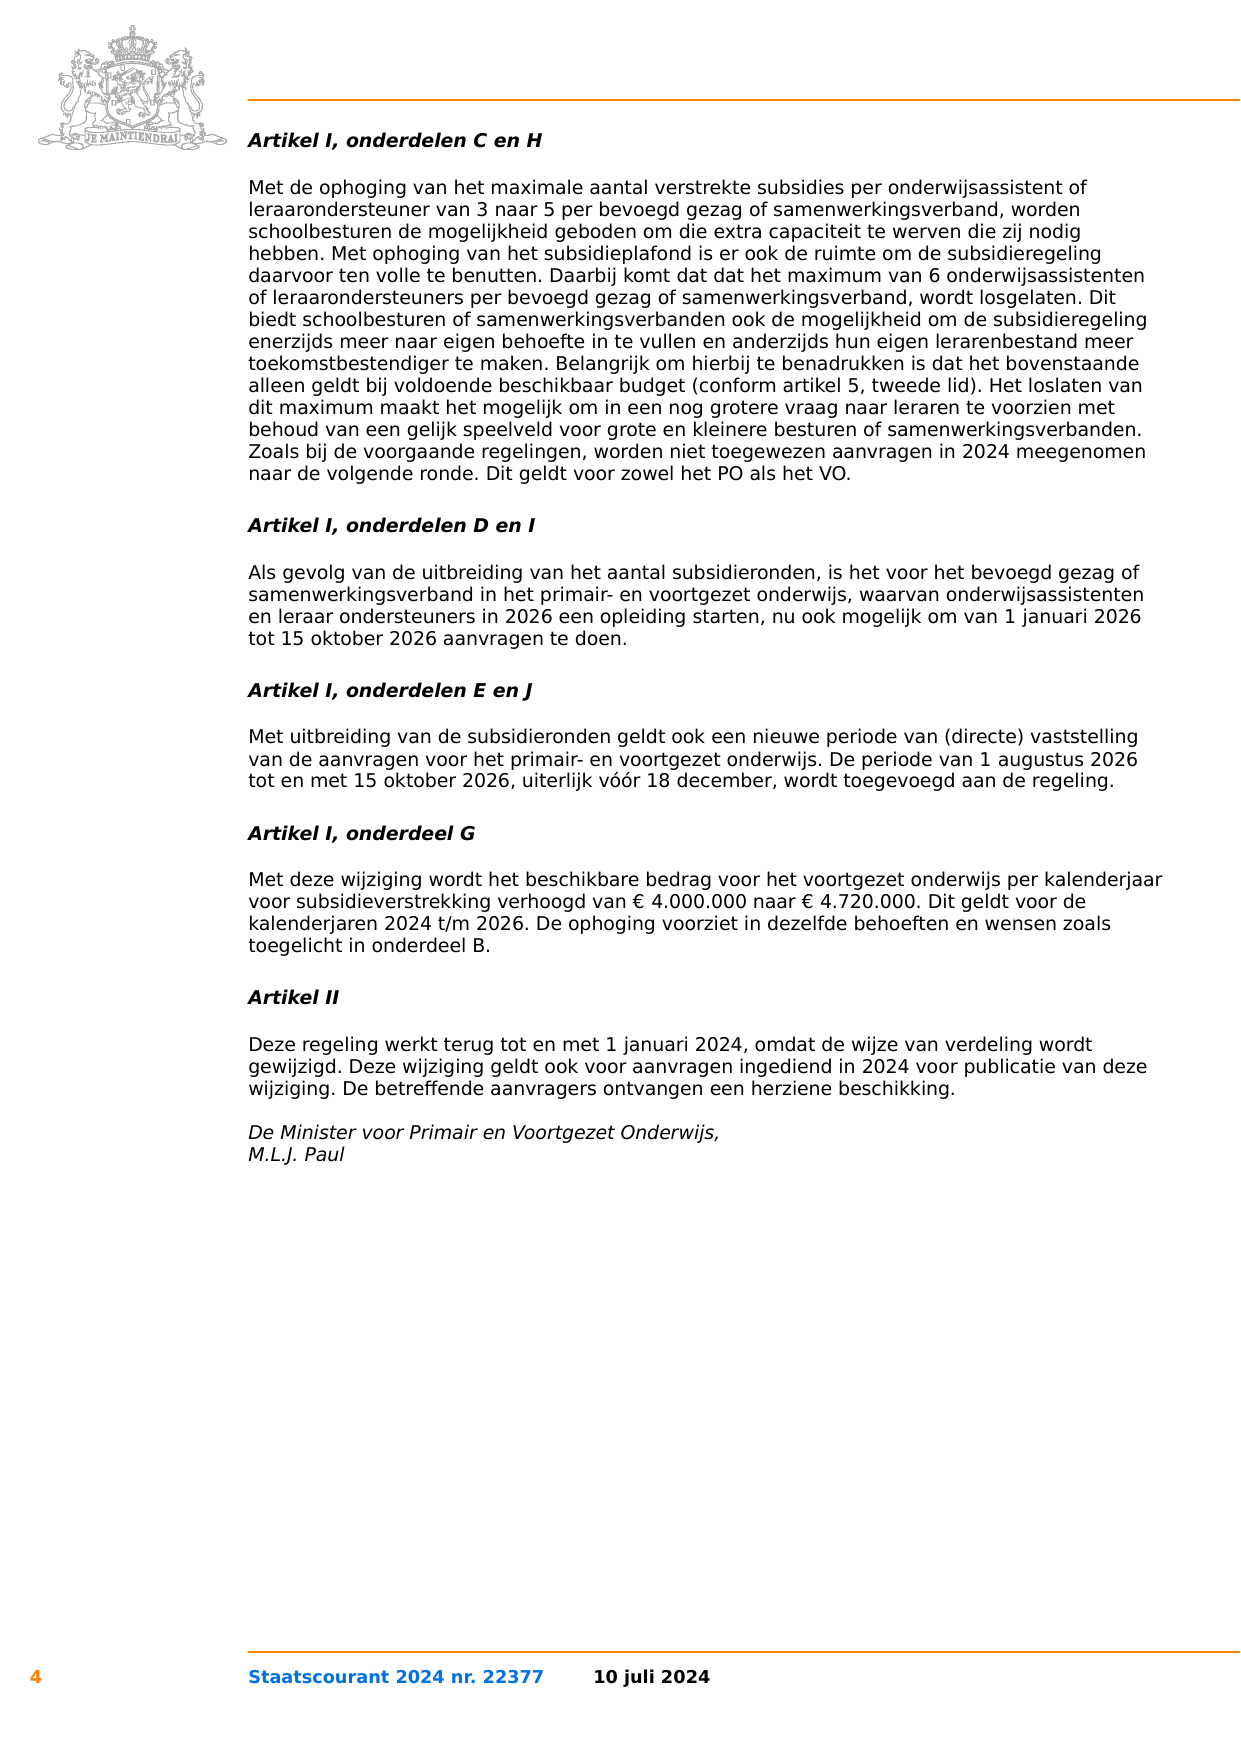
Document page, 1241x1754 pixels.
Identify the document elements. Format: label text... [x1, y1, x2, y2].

text Met deze wijziging wordt het beschikbare bedrag voor het voortgezet onderwijs per kalenderjaar voor subsidieverstrekking verhoogd van € 4.000.000 naar € 4.720.000. Dit geldt voor de kalenderjaren 2024 t/m 2026. De ophoging voorziet in dezelfde behoeften en wensen zoals toegelicht in onderdeel B. [248, 869, 1163, 957]
subtitle Artikel II [248, 987, 1163, 1009]
subtitle Artikel I, onderdelen E en J [248, 679, 1163, 701]
subtitle Artikel I, onderdelen D en I [248, 514, 1163, 537]
text Deze regeling werkt terug tot en met 1 januari 2024, omdat de wijze van verdeling wordt gewijzigd. Deze wijziging geldt ook voor aanvragen ingediend in 2024 voor publicatie van deze wijziging. De betreffende aanvragers ontvangen een herziene beschikking. [248, 1034, 1163, 1100]
text Met de ophoging van het maximale aantal verstrekte subsidies per onderwijsassistent of leraarondersteuner van 3 naar 5 per bevoegd gezag of samenwerkingsverband, worden schoolbesturen de mogelijkheid geboden om die extra capaciteit te werven die zij nodig hebben. Met ophoging van het subsidieplafond is er ook de ruimte om de subsidieregeling daarvoor ten volle te benutten. Daarbij komt dat dat het maximum van 6 onderwijsassistenten of leraarondersteuners per bevoegd gezag of samenwerkingsverband, wordt losgelaten. Dit biedt schoolbesturen of samenwerkingsverbanden ook de mogelijkheid om de subsidieregeling enerzijds meer naar eigen behoefte in te vullen en anderzijds hun eigen lerarenbestand meer toekomstbestendiger te maken. Belangrijk om hierbij te benadrukken is dat het bovenstaande alleen geldt bij voldoende beschikbaar budget (conform artikel 5, tweede lid). Het loslaten van dit maximum maakt het mogelijk om in een nog grotere vraag naar leraren te voorzien met behoud van een gelijk speelveld voor grote en kleinere besturen of samenwerkingsverbanden. Zoals bij de voorgaande regelingen, worden niet toegewezen aanvragen in 2024 meegenomen naar de volgende ronde. Dit geldt voor zowel het PO als het VO. [248, 177, 1163, 484]
subtitle Artikel I, onderdeel G [248, 822, 1163, 844]
text De Minister voor Primair en Voortgezet Onderwijs, M.L.J. Paul [248, 1122, 1163, 1166]
subtitle Artikel I, onderdelen C en H [248, 130, 1163, 152]
picture [38, 25, 227, 150]
text Met uitbreiding van de subsidieronden geldt ook een nieuwe periode van (directe) vaststelling van de aanvragen voor het primair- en voortgezet onderwijs. De periode van 1 augustus 2026 tot en met 15 oktober 2026, uiterlijk vóór 18 december, wordt toegevoegd aan de regeling. [248, 726, 1163, 792]
text Als gevolg van de uitbreiding van het aantal subsidieronden, is het voor het bevoegd gezag of samenwerkingsverband in het primair- en voortgezet onderwijs, waarvan onderwijsassistenten en leraar ondersteuners in 2026 een opleiding starten, nu ook mogelijk om van 1 januari 2026 tot 15 oktober 2026 aanvragen te doen. [248, 562, 1163, 649]
